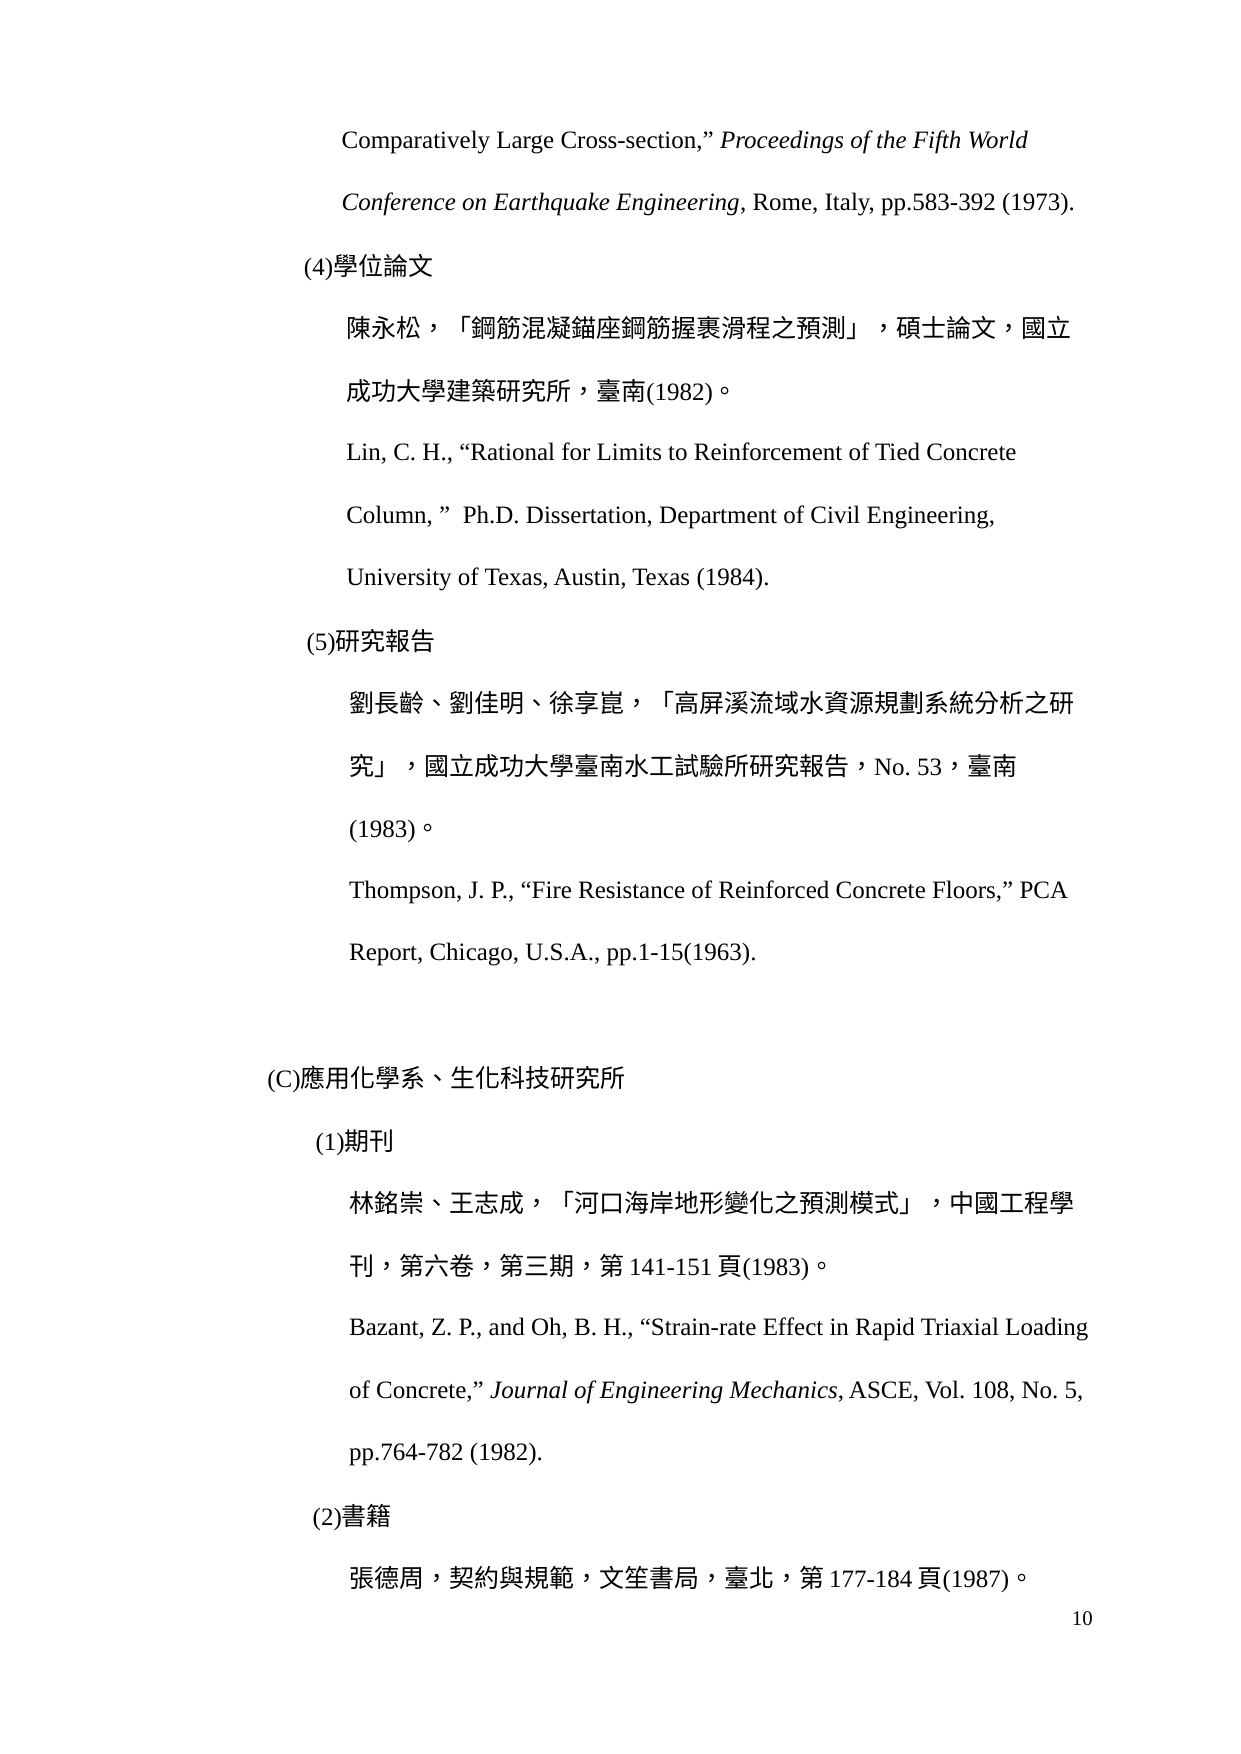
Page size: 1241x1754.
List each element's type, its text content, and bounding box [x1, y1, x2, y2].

text (1)期刊 [229, 1097, 1092, 1160]
text 張德周，契約與規範，文笙書局，臺北，第177-184頁(1987)。 [347, 1535, 1092, 1597]
text Lin, C. H., “Rational for Limits to Reinforcement of Tied Concrete Column, ” Ph.D. Dissertation, Department of Civil Engineering, University of Texas, Austin, Texas (1984). [346, 410, 1092, 597]
text (2)書籍 [235, 1472, 1092, 1535]
text Comparatively Large Cross-section,” Proceedings of the Fifth World Conference on Earthquake Engineering, Rome, Italy, pp.583-392 (1973). [341, 97, 1092, 222]
text (4)學位論文 [235, 222, 1092, 285]
text Thompson, J. P., “Fire Resistance of Reinforced Concrete Floors,” PCA Report, Chicago, U.S.A., pp.1-15(1963). [349, 847, 1092, 972]
text 林銘崇、王志成，「河口海岸地形變化之預測模式」，中國工程學刊，第六卷，第三期，第141-151頁(1983)。 [349, 1160, 1092, 1285]
text (C)應用化學系、生化科技研究所 [229, 1035, 1092, 1097]
text (5)研究報告 [235, 597, 1092, 660]
text Bazant, Z. P., and Oh, B. H., “Strain-rate Effect in Rapid Triaxial Loading of Concrete,” Journal of Engineering Mechanics, ASCE, Vol. 108, No. 5, pp.764-782 (1982). [349, 1285, 1092, 1472]
text 劉長齡、劉佳明、徐享崑，「高屏溪流域水資源規劃系統分析之研究」，國立成功大學臺南水工試驗所研究報告，No. 53，臺南(1983)。 [349, 660, 1092, 847]
text 陳永松，「鋼筋混凝錨座鋼筋握裹滑程之預測」，碩士論文，國立成功大學建築研究所，臺南(1982)。 [346, 285, 1092, 410]
